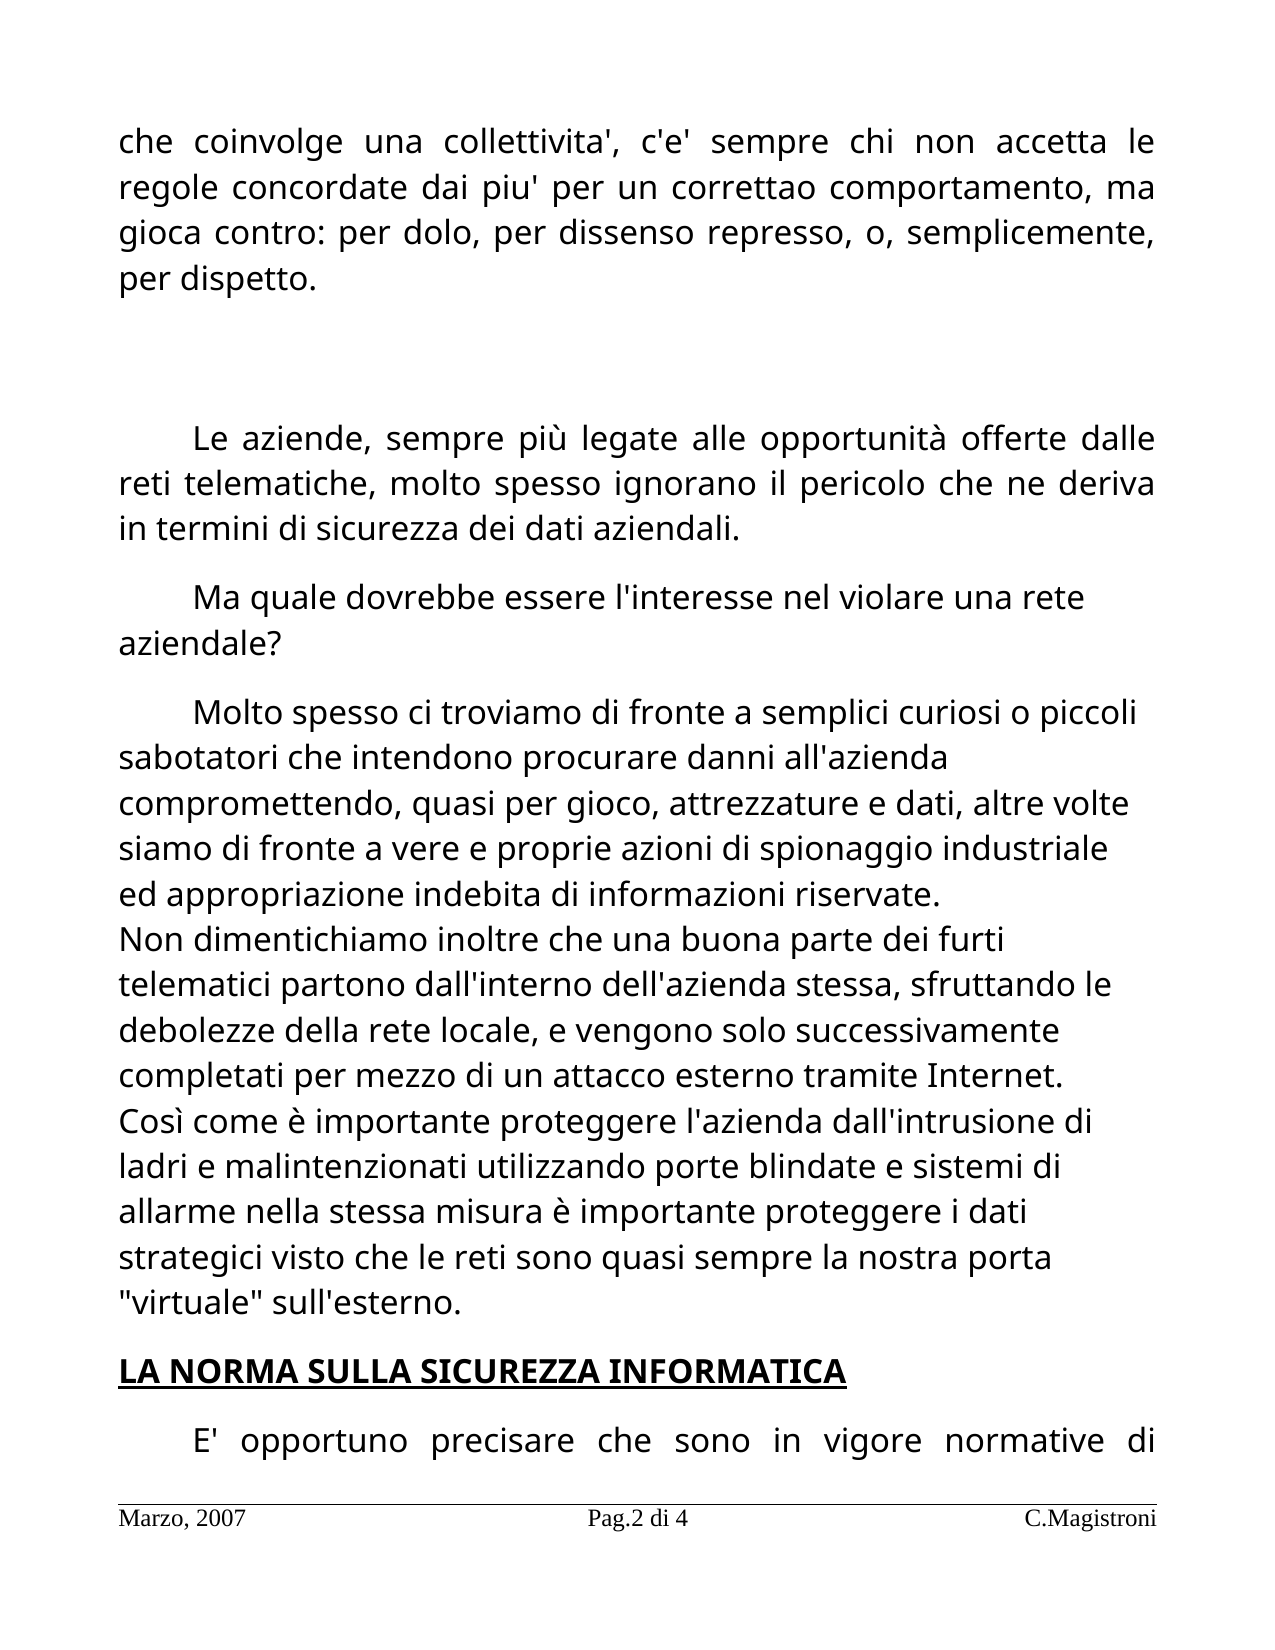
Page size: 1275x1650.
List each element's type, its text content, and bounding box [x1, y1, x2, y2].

text LA NORMA SULLA SICUREZZA INFORMATICA [118, 1348, 1157, 1393]
text Non dimentichiamo inoltre che una buona parte dei furti telematici partono dall'interno dell'azienda stessa, sfruttando le debolezze della rete locale, e vengono solo successivamente completati per mezzo di un attacco esterno tramite Internet. [118, 916, 1157, 1097]
text Ma quale dovrebbe essere l'interesse nel violare una rete aziendale? [118, 574, 1157, 665]
text Le aziende, sempre più legate alle opportunità offerte dalle reti telematiche, molto spesso ignorano il pericolo che ne deriva in termini di sicurezza dei dati aziendali. [118, 414, 1157, 551]
text Così come è importante proteggere l'azienda dall'intrusione di ladri e malintenzionati utilizzando porte blindate e sistemi di allarme nella stessa misura è importante proteggere i dati strategici visto che le reti sono quasi sempre la nostra porta "virtuale" sull'esterno. [118, 1097, 1157, 1324]
text E' opportuno precisare che sono in vigore normative di [118, 1417, 1157, 1463]
text che coinvolge una collettivita', c'e' sempre chi non accetta le regole concordate dai piu' per un correttao comportamento, ma gioca contro: per dolo, per dissenso represso, o, semplicemente, per dispetto. [118, 118, 1157, 300]
text Molto spesso ci troviamo di fronte a semplici curiosi o piccoli sabotatori che intendono procurare danni all'azienda compromettendo, quasi per gioco, attrezzature e dati, altre volte siamo di fronte a vere e proprie azioni di spionaggio industriale ed appropriazione indebita di informazioni riservate. [118, 689, 1157, 916]
